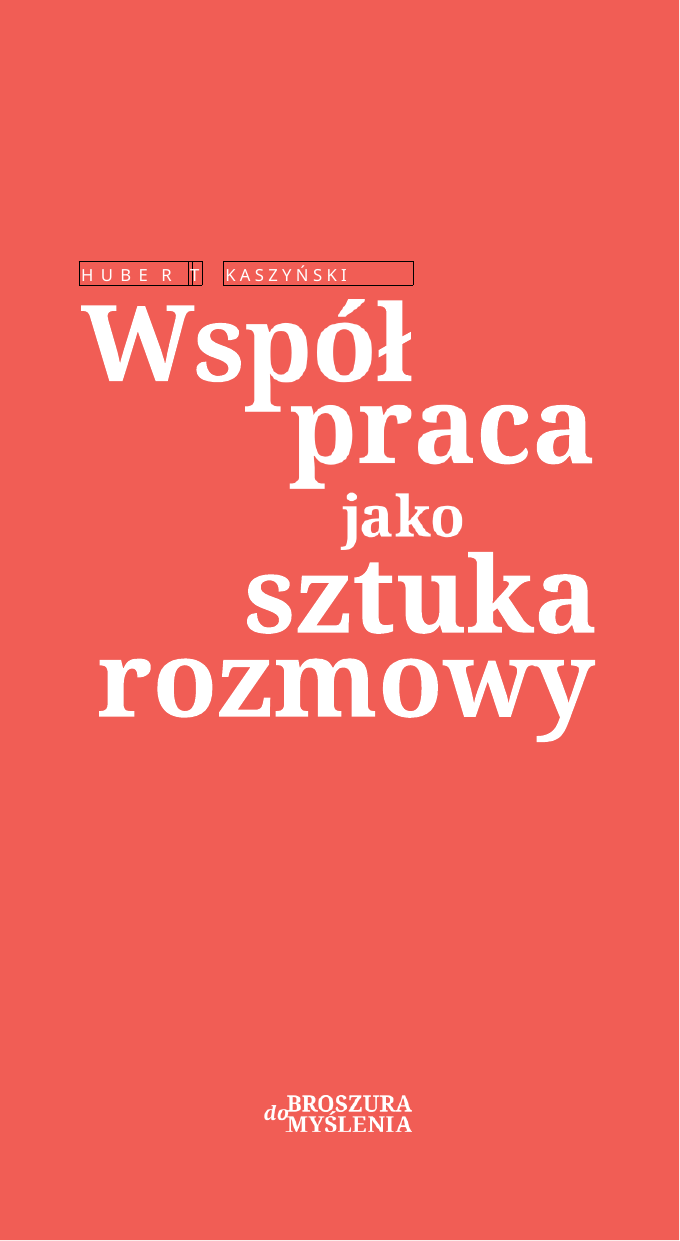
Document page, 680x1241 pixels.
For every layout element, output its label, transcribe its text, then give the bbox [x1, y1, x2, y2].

picture [245, 299, 473, 550]
text H U B E R [81, 264, 188, 285]
picture [264, 1095, 412, 1132]
text K A S Z Y Ń S K I [225, 264, 413, 285]
text T [190, 264, 202, 285]
